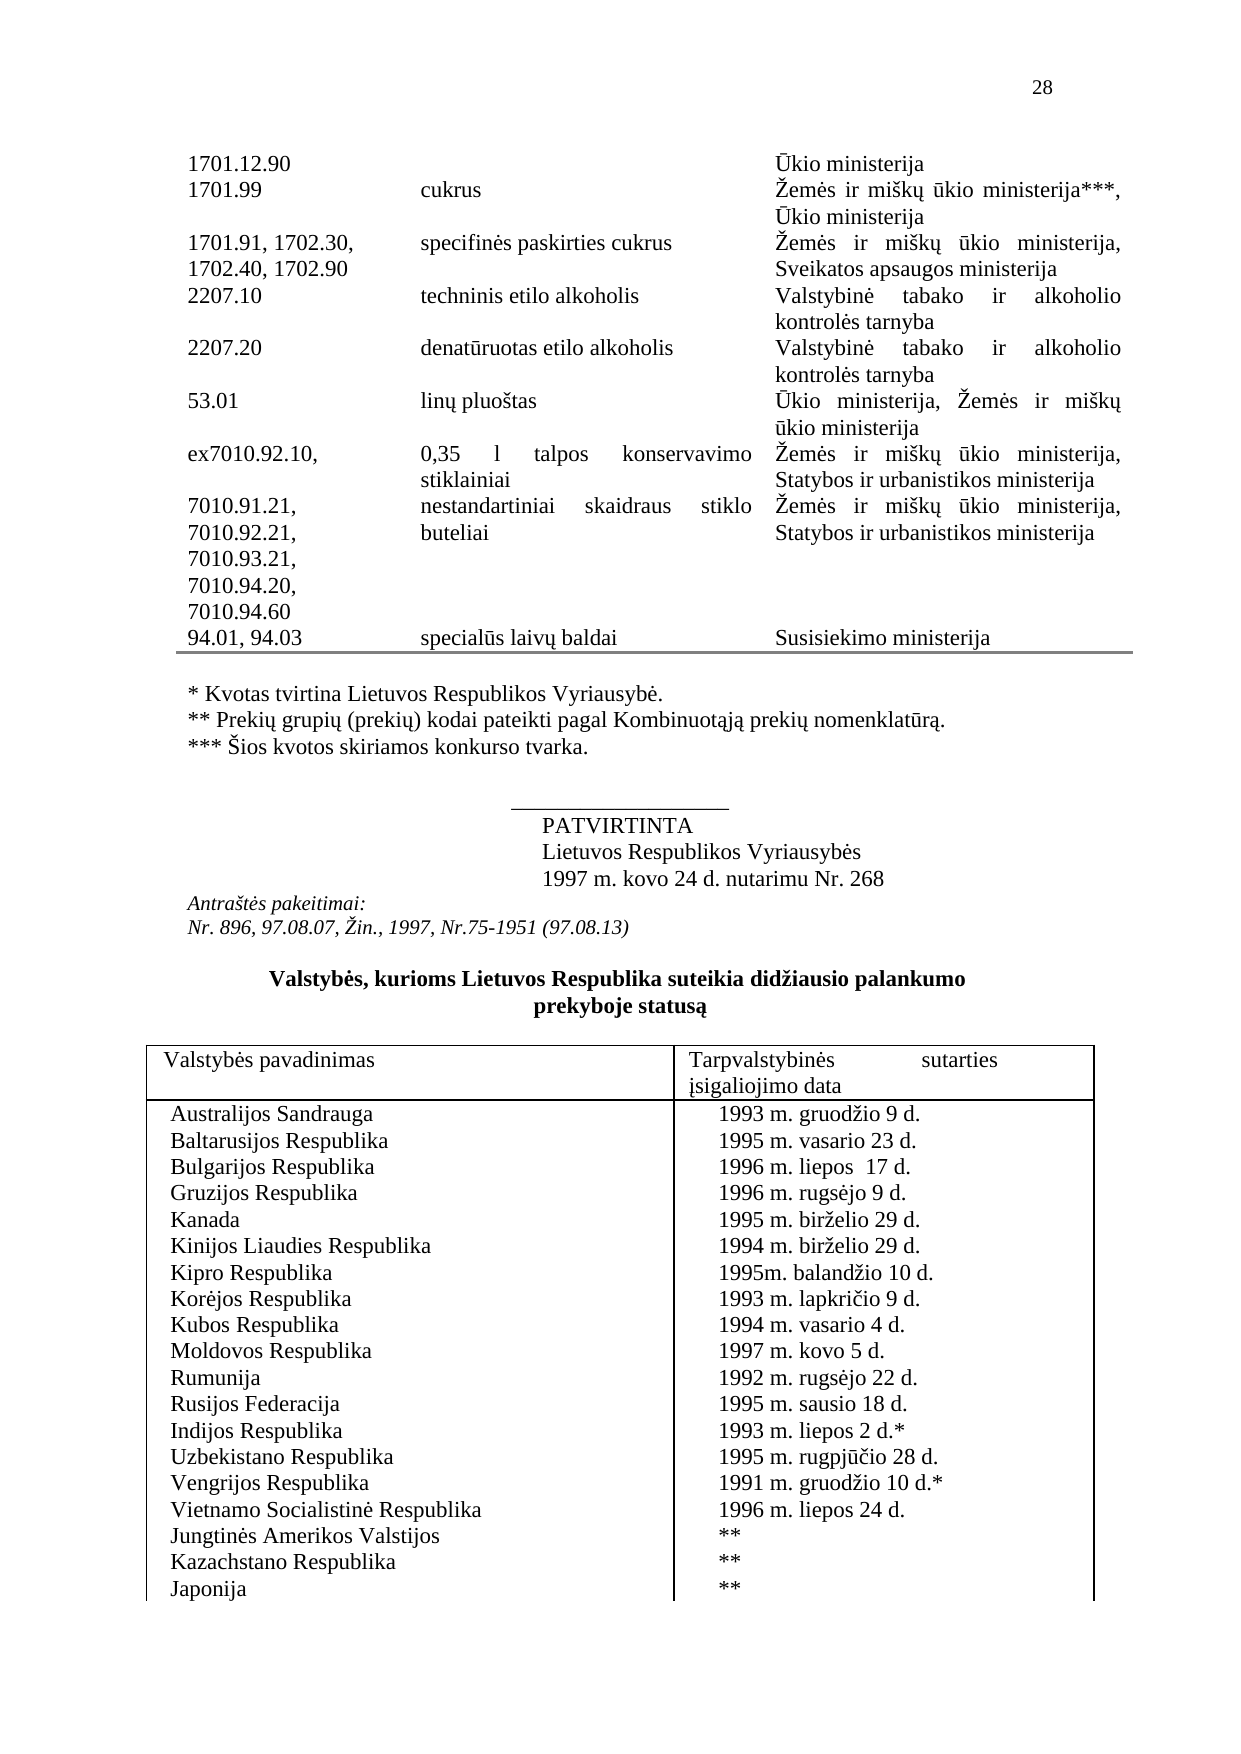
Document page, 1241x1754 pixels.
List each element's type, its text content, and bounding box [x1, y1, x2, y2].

table_cell Žemės ir miškų ūkio ministerija, Statybos ir urbanistikos ministerija [764, 440, 1132, 493]
table_cell Kazachstano Respublika [147, 1549, 673, 1575]
table_cell techninis etilo alkoholis [409, 282, 763, 334]
table_header Tarpvalstybinės sutarties įsigaliojimo data [675, 1046, 1093, 1099]
table_cell ** [675, 1522, 1093, 1548]
text 1997 m. kovo 24 d. nutarimu Nr. 268 [542, 865, 1053, 891]
table_cell 1701.12.90 [176, 150, 409, 176]
table_cell 1995 m. birželio 29 d. [675, 1206, 1093, 1232]
text PATVIRTINTA [542, 812, 1053, 838]
text ___________________ [187, 786, 1053, 812]
table_cell 1993 m. liepos 2 d.* [675, 1417, 1093, 1443]
table_cell Žemės ir miškų ūkio ministerija, Sveikatos apsaugos ministerija [764, 229, 1132, 282]
table_cell Jungtinės Amerikos Valstijos [147, 1522, 673, 1548]
table_cell cukrus [409, 176, 763, 229]
table_cell Žemės ir miškų ūkio ministerija***, Ūkio ministerija [764, 176, 1132, 229]
text Antraštės pakeitimai: [187, 891, 1053, 915]
table_cell Indijos respublika [147, 1417, 673, 1443]
table_cell Gruzijos Respublika [147, 1180, 673, 1206]
table_cell 1995 m. vasario 23 d. [675, 1127, 1093, 1153]
table_cell Baltarusijos Respublika [147, 1127, 673, 1153]
table_cell Kipro respublika [147, 1259, 673, 1285]
table_cell Ūkio ministerija [764, 150, 1132, 176]
table_cell Vietnamo Socialistinė Respublika [147, 1496, 673, 1522]
text * Kvotas tvirtina Lietuvos Respublikos Vyriausybė. [187, 680, 1053, 707]
table_cell ex7010.92.10, [176, 440, 409, 493]
table_cell specifinės paskirties cukrus [409, 229, 763, 282]
table_cell 1991 m. gruodžio 10 d.* [675, 1469, 1093, 1496]
table_cell 0,35 l talpos konservavimo stiklainiai [409, 440, 763, 493]
text ** Prekių grupių (prekių) kodai pateikti pagal Kombinuotąją prekių nomenklatūrą. [187, 707, 1053, 733]
table_cell ** [675, 1575, 1093, 1601]
table_cell linų pluoštas [409, 387, 763, 440]
table_cell Susisiekimo ministerija [764, 624, 1132, 651]
table_cell 1996 m. rugsėjo 9 d. [675, 1180, 1093, 1206]
table_cell 1993 m. lapkričio 9 d. [675, 1285, 1093, 1311]
table_cell Korėjos Respublika [147, 1285, 673, 1311]
table_cell 94.01, 94.03 [176, 624, 409, 651]
table_cell kanada [147, 1206, 673, 1232]
table_cell Rumunija [147, 1364, 673, 1390]
table_cell denatūruotas etilo alkoholis [409, 335, 763, 387]
table_cell Japonija [147, 1575, 673, 1601]
text prekyboje statusą [187, 992, 1053, 1018]
table_cell 1994 m. birželio 29 d. [675, 1232, 1093, 1258]
table_cell 1995 m. sausio 18 d. [675, 1390, 1093, 1417]
table_cell 1995m. balandžio 10 d. [675, 1259, 1093, 1285]
table_cell Žemės ir miškų ūkio ministerija, Statybos ir urbanistikos ministerija [764, 493, 1132, 624]
table_cell Ūkio ministerija, Žemės ir miškų ūkio ministerija [764, 387, 1132, 440]
table_cell Moldovos Respublika [147, 1338, 673, 1364]
table_cell Bulgarijos respublika [147, 1153, 673, 1179]
table_cell 7010.91.21, 7010.92.21, 7010.93.21, 7010.94.20, 7010.94.60 [176, 493, 409, 624]
table_cell 1701.99 [176, 176, 409, 229]
table_cell Australijos Sandrauga [147, 1101, 673, 1127]
table_cell Uzbekistano respublika [147, 1443, 673, 1469]
table_cell 1995 m. rugpjūčio 28 d. [675, 1443, 1093, 1469]
table_cell Rusijos Federacija [147, 1390, 673, 1417]
subtitle Valstybės, kurioms Lietuvos Respublika suteikia didžiausio palankumo [187, 966, 1053, 992]
table_cell Valstybinė tabako ir alkoholio kontrolės tarnyba [764, 335, 1132, 387]
table_cell 53.01 [176, 387, 409, 440]
table_cell ** [675, 1549, 1093, 1575]
table_cell 1997 m. kovo 5 d. [675, 1338, 1093, 1364]
table_cell 1996 m. liepos 17 d. [675, 1153, 1093, 1179]
table_cell 1996 m. liepos 24 d. [675, 1496, 1093, 1522]
table_cell 1701.91, 1702.30, 1702.40, 1702.90 [176, 229, 409, 282]
text *** Šios kvotos skiriamos konkurso tvarka. [187, 733, 1053, 759]
table_cell 2207.10 [176, 282, 409, 334]
text Nr. 896, 97.08.07, Žin., 1997, Nr.75-1951 (97.08.13) [187, 915, 1053, 939]
table_cell specialūs laivų baldai [409, 624, 763, 651]
table_cell 1993 m. gruodžio 9 d. [675, 1101, 1093, 1127]
table_cell 2207.20 [176, 335, 409, 387]
table_cell Kubos respublika [147, 1311, 673, 1338]
table_cell Valstybinė tabako ir alkoholio kontrolės tarnyba [764, 282, 1132, 334]
table_cell 1994 m. vasario 4 d. [675, 1311, 1093, 1338]
table_cell nestandartiniai skaidraus stiklo buteliai [409, 493, 763, 624]
table_cell Kinijos Liaudies Respublika [147, 1232, 673, 1258]
text Lietuvos Respublikos Vyriausybės [542, 838, 1053, 865]
table_cell Vengrijos Respublika [147, 1469, 673, 1496]
table_header valstybės pavadinimas [147, 1046, 673, 1099]
table_cell [409, 150, 763, 176]
table_cell 1992 m. rugsėjo 22 d. [675, 1364, 1093, 1390]
